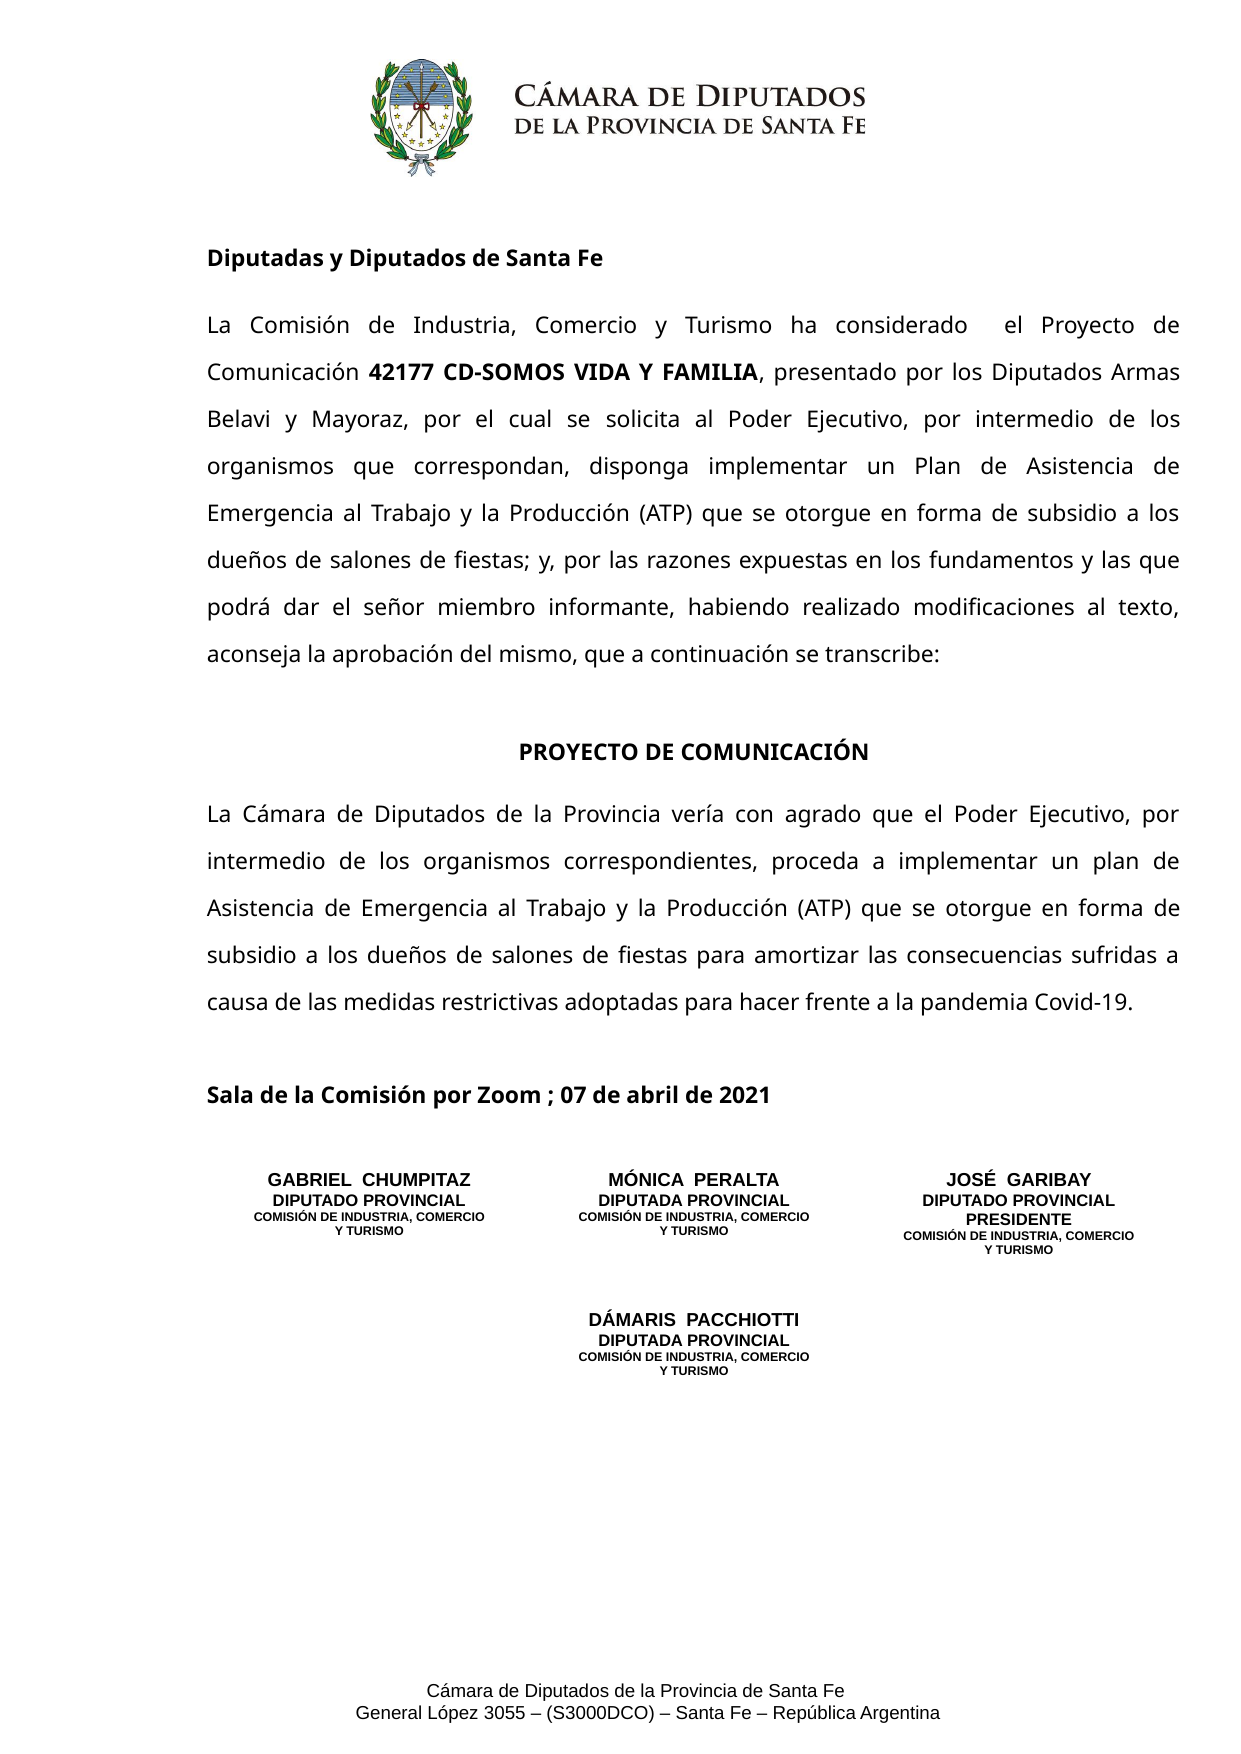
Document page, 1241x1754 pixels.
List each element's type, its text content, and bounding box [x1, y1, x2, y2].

table_header [856, 1300, 1181, 1387]
text La Comisión de Industria, Comercio y Turismo ha considerado el Proyecto de Comunicación 42177 CD-SOMOS VIDA Y FAMILIA, presentado por los Diputados Armas Belavi y Mayoraz, por el cual se solicita al Poder Ejecutivo, por intermedio de los organismos que correspondan, disponga implementar un Plan de Asistencia de Emergencia al Trabajo y la Producción (ATP) que se otorgue en forma de subsidio a los dueños de salones de fiestas; y, por las razones expuestas en los fundamentos y las que podrá dar el señor miembro informante, habiendo realizado modificaciones al texto, aconseja la aprobación del mismo, que a continuación se transcribe: [207, 309, 1181, 669]
text Diputadas y Diputados de Santa Fe [207, 242, 1181, 273]
text La Cámara de Diputados de la Provincia vería con agrado que el Poder Ejecutivo, por intermedio de los organismos correspondientes, proceda a implementar un plan de Asistencia de Emergencia al Trabajo y la Producción (ATP) que se otorgue en forma de subsidio a los dueños de salones de fiestas para amortizar las consecuencias sufridas a causa de las medidas restrictivas adoptadas para hacer frente a la pandemia Covid-19. [207, 798, 1181, 1017]
table_header DÁMARIS PACCHIOTTI DIPUTADA PROVINCIAL COMISIÓN DE INDUSTRIA, COMERCIO Y TURISMO [531, 1300, 856, 1387]
picture [370, 59, 866, 181]
text PROYECTO DE COMUNICACIÓN [207, 735, 1181, 767]
text Sala de la Comisión por Zoom ; 07 de abril de 2021 [207, 1079, 1181, 1110]
table_header [207, 1300, 531, 1387]
table_header JOSÉ GARIBAY DIPUTADO PROVINCIAL PRESIDENTE COMISIÓN DE INDUSTRIA, COMERCIO Y TURISMO [856, 1160, 1181, 1266]
table_header GABRIEL CHUMPITAZ DIPUTADO PROVINCIAL COMISIÓN DE INDUSTRIA, COMERCIO Y TURISMO [207, 1160, 531, 1266]
table_header MÓNICA PERALTA DIPUTADA PROVINCIAL COMISIÓN DE INDUSTRIA, COMERCIO Y TURISMO [531, 1160, 856, 1266]
